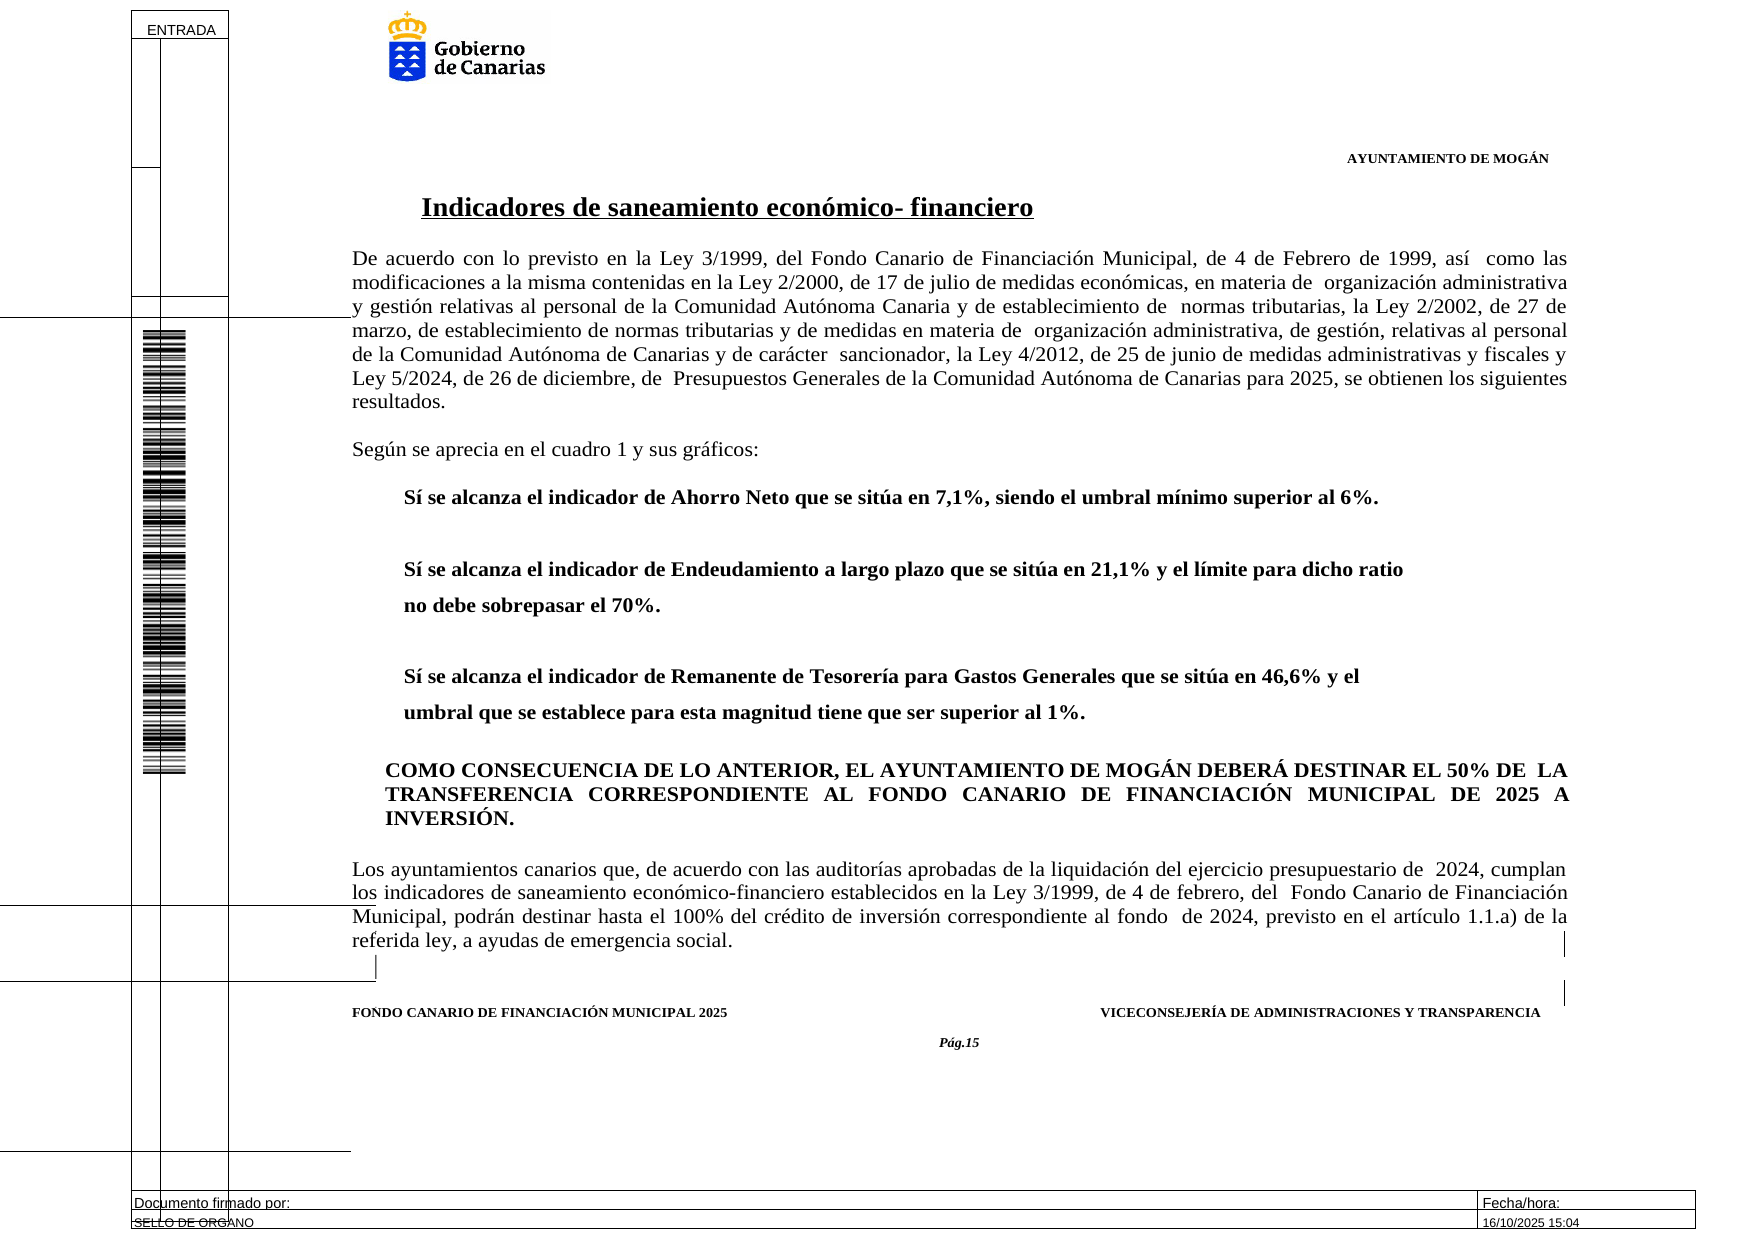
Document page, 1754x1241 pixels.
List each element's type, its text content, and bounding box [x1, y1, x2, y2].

table_cell [161, 318, 228, 905]
table_cell [132, 39, 160, 167]
table_cell [132, 982, 160, 1151]
table_cell [132, 297, 160, 317]
table_cell [161, 906, 228, 981]
table_header Fecha/hora: [1478, 1191, 1695, 1209]
text  Sí se alcanza el indicador de Remanente de Tesorería para Gastos Generales que se sitúa en 46,6% y el [352, 665, 1702, 688]
table_header Documento firmado por: [132, 1191, 1477, 1209]
picture [141, 328, 187, 776]
text  Sí se alcanza el indicador de Ahorro Neto que se sitúa en 7,1%, siendo el umbral mínimo superior al 6%. [352, 486, 1702, 509]
table_cell [161, 1152, 228, 1190]
text  Indicadores de saneamiento económico- financiero [385, 189, 1702, 223]
text Según se aprecia en el cuadro 1 y sus gráficos: [352, 438, 1702, 462]
text De acuerdo con lo previsto en la Ley 3/1999, del Fondo Canario de Financiación Municipal, de 4 de Febrero de 1999, así como las modificaciones a la misma contenidas en la Ley 2/2000, de 17 de julio de medidas económicas, en materia de organización administrativa y gestión relativas al personal de la Comunidad Autónoma Canaria y de establecimiento de normas tributarias, la Ley 2/2002, de 27 de marzo, de establecimiento de normas tributarias y de medidas en materia de organización administrativa, de gestión, relativas al personal de la Comunidad Autónoma de Canarias y de carácter sancionador, la Ley 4/2012, de 25 de junio de medidas administrativas y fiscales y Ley 5/2024, de 26 de diciembre, de Presupuestos Generales de la Comunidad Autónoma de Canarias para 2025, se obtienen los siguientes resultados. [352, 247, 1570, 414]
text  Sí se alcanza el indicador de Endeudamiento a largo plazo que se sitúa en 21,1% y el límite para dicho ratio [352, 558, 1702, 581]
table_cell SELLO DE ORGANO [132, 1210, 1477, 1228]
table_header ENTRADA [132, 11, 228, 37]
table_cell [161, 297, 228, 317]
text COMO CONSECUENCIA DE LO ANTERIOR, EL AYUNTAMIENTO DE MOGÁN DEBERÁ DESTINAR EL 50% DE LA TRANSFERENCIA CORRESPONDIENTE AL FONDO CANARIO DE FINANCIACIÓN MUNICIPAL DE 2025 A INVERSIÓN. [385, 758, 1569, 830]
text Los ayuntamientos canarios que, de acuerdo con las auditorías aprobadas de la liquidación del ejercicio presupuestario de 2024, cumplan los indicadores de saneamiento económico-financiero establecidos en la Ley 3/1999, de 4 de febrero, del Fondo Canario de Financiación Municipal, podrán destinar hasta el 100% del crédito de inversión correspondiente al fondo de 2024, previsto en el artículo 1.1.a) de la referida ley, a ayudas de emergencia social. [352, 857, 1570, 952]
text AYUNTAMIENTO DE MOGÁN [515, 151, 1702, 166]
text no debe sobrepasar el 70%. [404, 593, 1702, 617]
text Pág.15 [923, 1036, 979, 1051]
table_cell [161, 39, 228, 296]
text umbral que se establece para esta magnitud tiene que ser superior al 1%. [404, 701, 1702, 724]
text FONDO CANARIO DE FINANCIACIÓN MUNICIPAL 2025 VICECONSEJERÍA DE ADMINISTRACIONES Y TRANSPARENCIA [352, 1005, 1702, 1020]
table_cell [132, 1152, 160, 1190]
table_cell [161, 982, 228, 1151]
table_cell [132, 168, 160, 296]
table_cell [132, 906, 160, 981]
picture [387, 10, 551, 84]
table_cell 16/10/2025 15:04 [1478, 1210, 1695, 1228]
table_cell [132, 318, 160, 905]
